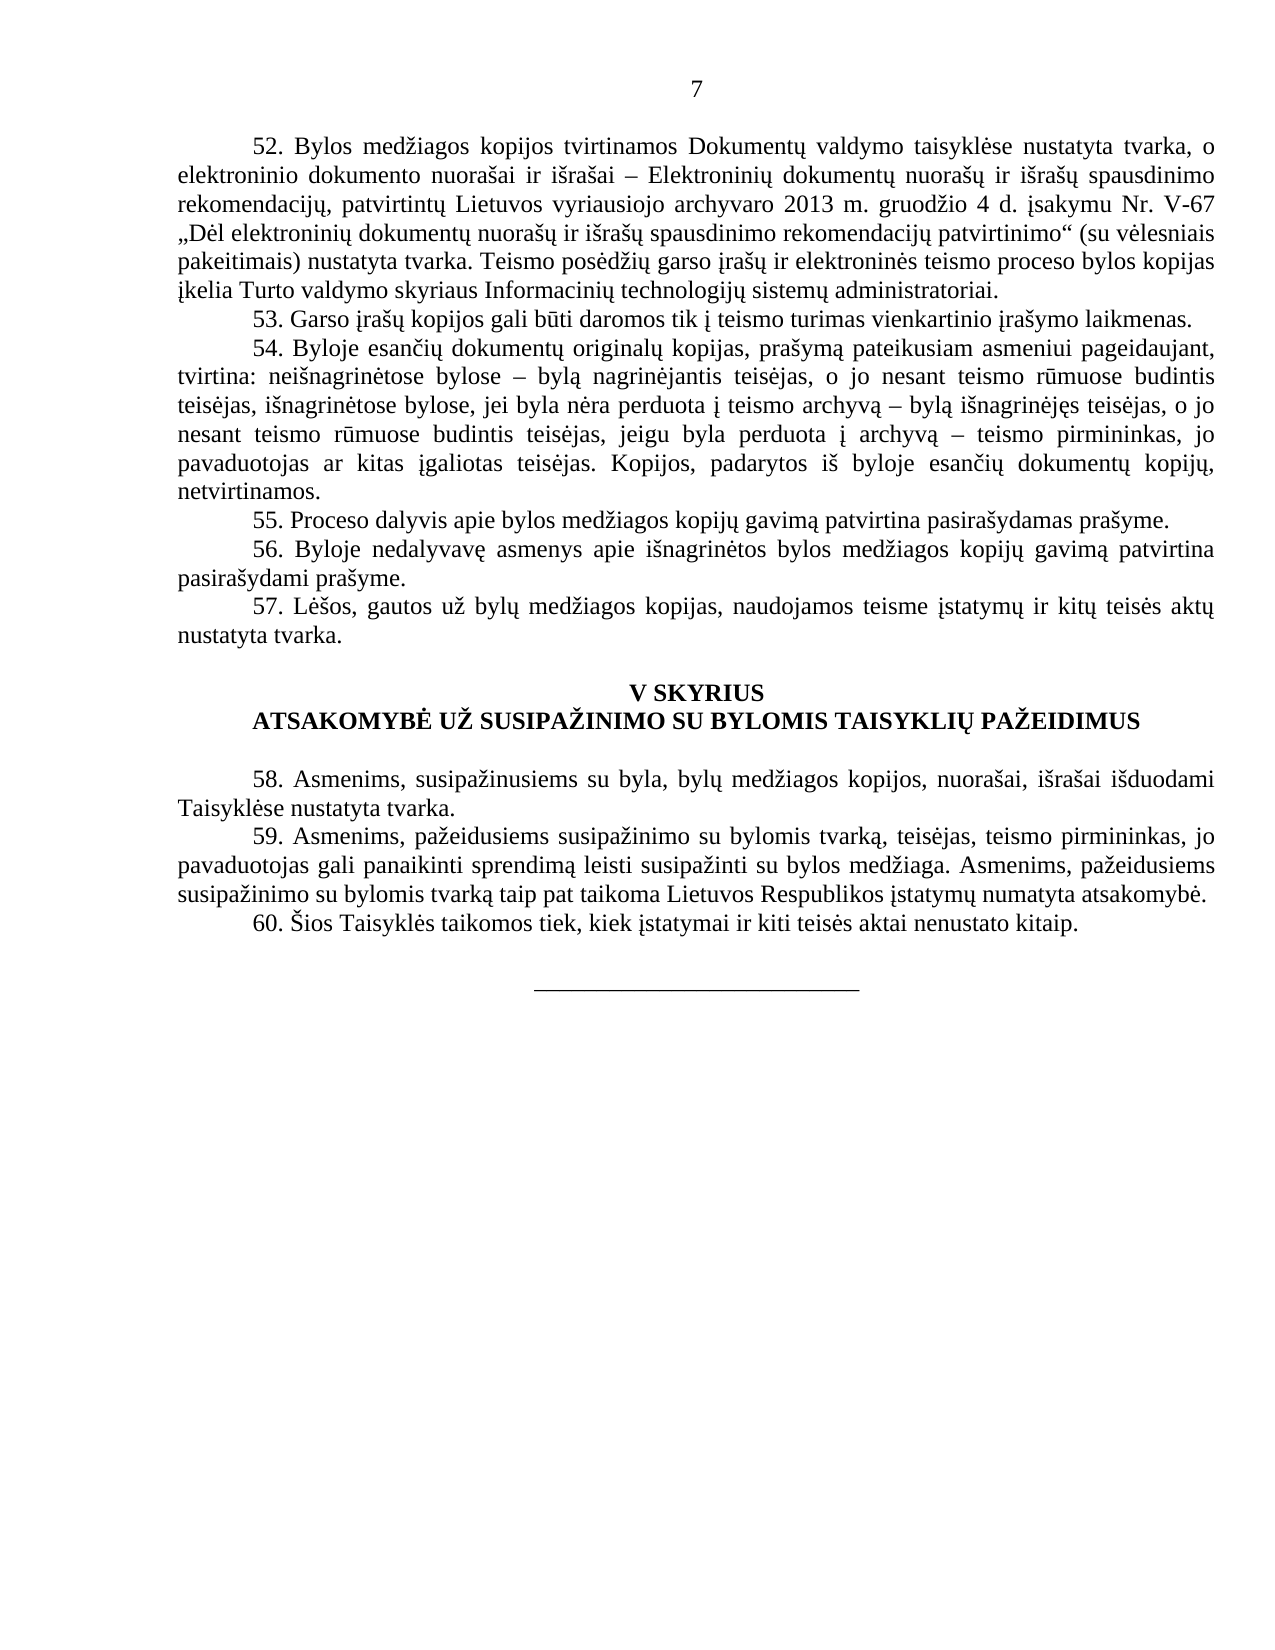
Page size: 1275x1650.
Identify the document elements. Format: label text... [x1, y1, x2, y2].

text 55. Proceso dalyvis apie bylos medžiagos kopijų gavimą patvirtina pasirašydamas prašyme. [177, 505, 1216, 534]
text 60. Šios Taisyklės taikomos tiek, kiek įstatymai ir kiti teisės aktai nenustato kitaip. [177, 908, 1216, 936]
text 58. Asmenims, susipažinusiems su byla, bylų medžiagos kopijos, nuorašai, išrašai išduodami Taisyklėse nustatyta tvarka. [177, 764, 1216, 821]
text 54. Byloje esančių dokumentų originalų kopijas, prašymą pateikusiam asmeniui pageidaujant, tvirtina: neišnagrinėtose bylose – bylą nagrinėjantis teisėjas, o jo nesant teismo rūmuose budintis teisėjas, išnagrinėtose bylose, jei byla nėra perduota į teismo archyvą – bylą išnagrinėjęs teisėjas, o jo nesant teismo rūmuose budintis teisėjas, jeigu byla perduota į archyvą – teismo pirmininkas, jo pavaduotojas ar kitas įgaliotas teisėjas. Kopijos, padarytos iš byloje esančių dokumentų kopijų, netvirtinamos. [177, 333, 1216, 505]
text V SKYRIUS [177, 678, 1216, 706]
text 53. Garso įrašų kopijos gali būti daromos tik į teismo turimas vienkartinio įrašymo laikmenas. [177, 304, 1216, 333]
text ATSAKOMYBĖ UŽ SUSIPAŽINIMO SU BYLOMIS TAISYKLIŲ PAŽEIDIMUS [177, 706, 1216, 735]
text __________________________ [177, 965, 1216, 994]
text 59. Asmenims, pažeidusiems susipažinimo su bylomis tvarką, teisėjas, teismo pirmininkas, jo pavaduotojas gali panaikinti sprendimą leisti susipažinti su bylos medžiaga. Asmenims, pažeidusiems susipažinimo su bylomis tvarką taip pat taikoma Lietuvos Respublikos įstatymų numatyta atsakomybė. [177, 821, 1216, 908]
text 57. Lėšos, gautos už bylų medžiagos kopijas, naudojamos teisme įstatymų ir kitų teisės aktų nustatyta tvarka. [177, 591, 1216, 649]
text 56. Byloje nedalyvavę asmenys apie išnagrinėtos bylos medžiagos kopijų gavimą patvirtina pasirašydami prašyme. [177, 534, 1216, 591]
text 52. Bylos medžiagos kopijos tvirtinamos Dokumentų valdymo taisyklėse nustatyta tvarka, o elektroninio dokumento nuorašai ir išrašai – Elektroninių dokumentų nuorašų ir išrašų spausdinimo rekomendacijų, patvirtintų Lietuvos vyriausiojo archyvaro 2013 m. gruodžio 4 d. įsakymu Nr. V-67 „Dėl elektroninių dokumentų nuorašų ir išrašų spausdinimo rekomendacijų patvirtinimo“ (su vėlesniais pakeitimais) nustatyta tvarka. Teismo posėdžių garso įrašų ir elektroninės teismo proceso bylos kopijas įkelia Turto valdymo skyriaus Informacinių technologijų sistemų administratoriai. [177, 131, 1216, 304]
